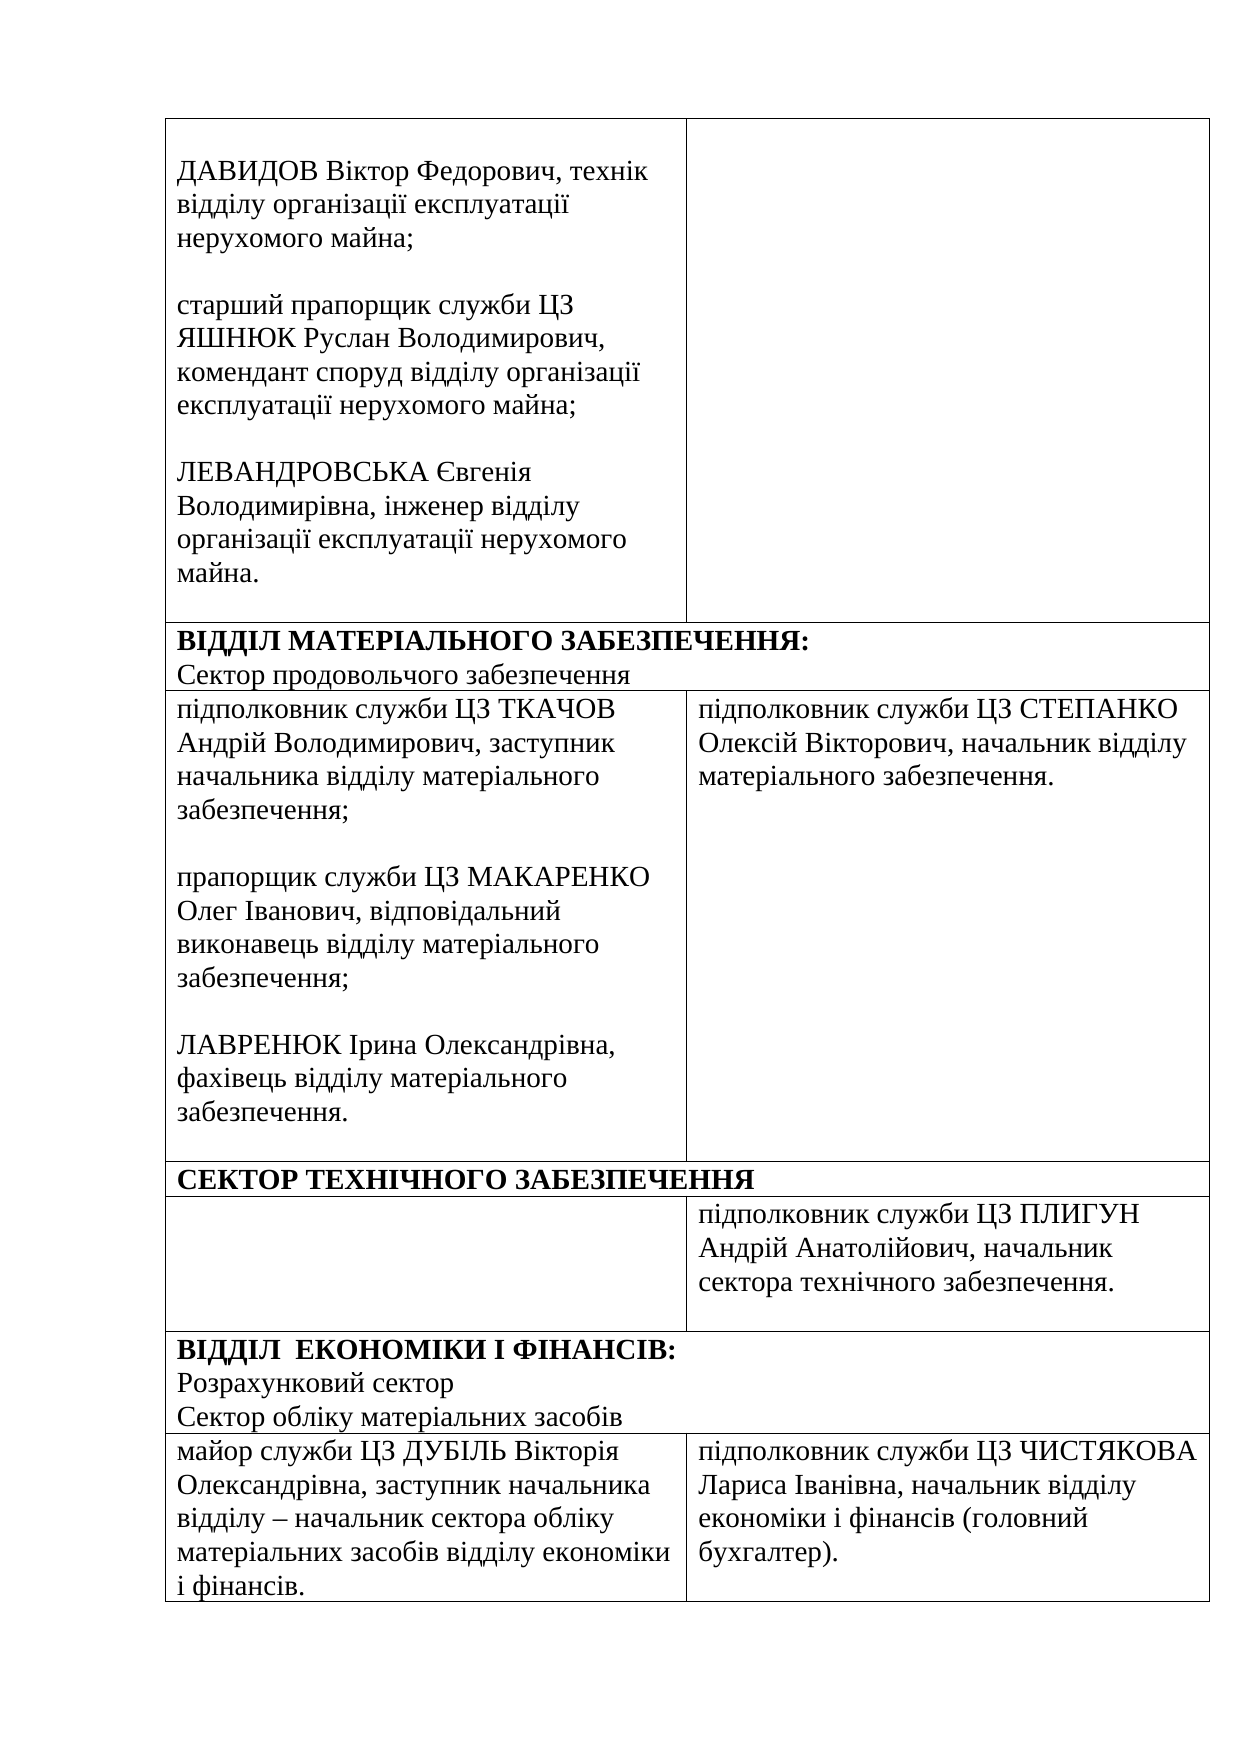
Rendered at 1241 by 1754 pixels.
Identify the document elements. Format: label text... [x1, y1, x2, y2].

table_cell [166, 1197, 686, 1331]
table_cell підполковник служби ЦЗ СТЕПАНКО Олексій Вікторович, начальник відділу матеріального забезпечення. [687, 691, 1209, 1161]
table_cell ВІДДІЛ МАТЕРІАЛЬНОГО ЗАБЕЗПЕЧЕННЯ: Сектор продовольчого забезпечення [166, 623, 1209, 690]
table_cell підполковник служби ЦЗ ПЛИГУН Андрій Анатолійович, начальник сектора технічного забезпечення. [687, 1197, 1209, 1331]
table_cell [687, 119, 1209, 622]
table_cell СЕКТОР ТЕХНІЧНОГО ЗАБЕЗПЕЧЕННЯ [166, 1162, 1209, 1196]
table_cell ВІДДІЛ ЕКОНОМІКИ І ФІНАНСІВ: Розрахунковий сектор Сектор обліку матеріальних засобів [166, 1332, 1209, 1432]
table_cell підполковник служби ЦЗ ЧИСТЯКОВА Лариса Іванівна, начальник відділу економіки і фінансів (головний бухгалтер). [687, 1434, 1209, 1601]
table_cell майор служби ЦЗ ДУБІЛЬ Вікторія Олександрівна, заступник начальника відділу – начальник сектора обліку матеріальних засобів відділу економіки і фінансів. [166, 1434, 686, 1601]
table_cell підполковник служби ЦЗ ТКАЧОВ Андрій Володимирович, заступник начальника відділу матеріального забезпечення; прапорщик служби ЦЗ МАКАРЕНКО Олег Іванович, відповідальний виконавець відділу матеріального забезпечення; ЛАВРЕНЮК Ірина Олександрівна, фахівець відділу матеріального забезпечення. [166, 691, 686, 1161]
table_cell ДАВИДОВ Віктор Федорович, технік відділу організації експлуатації нерухомого майна; старший прапорщик служби ЦЗ ЯШНЮК Руслан Володимирович, комендант споруд відділу організації експлуатації нерухомого майна; ЛЕВАНДРОВСЬКА Євгенія Володимирівна, інженер відділу організації експлуатації нерухомого майна. [166, 119, 686, 622]
